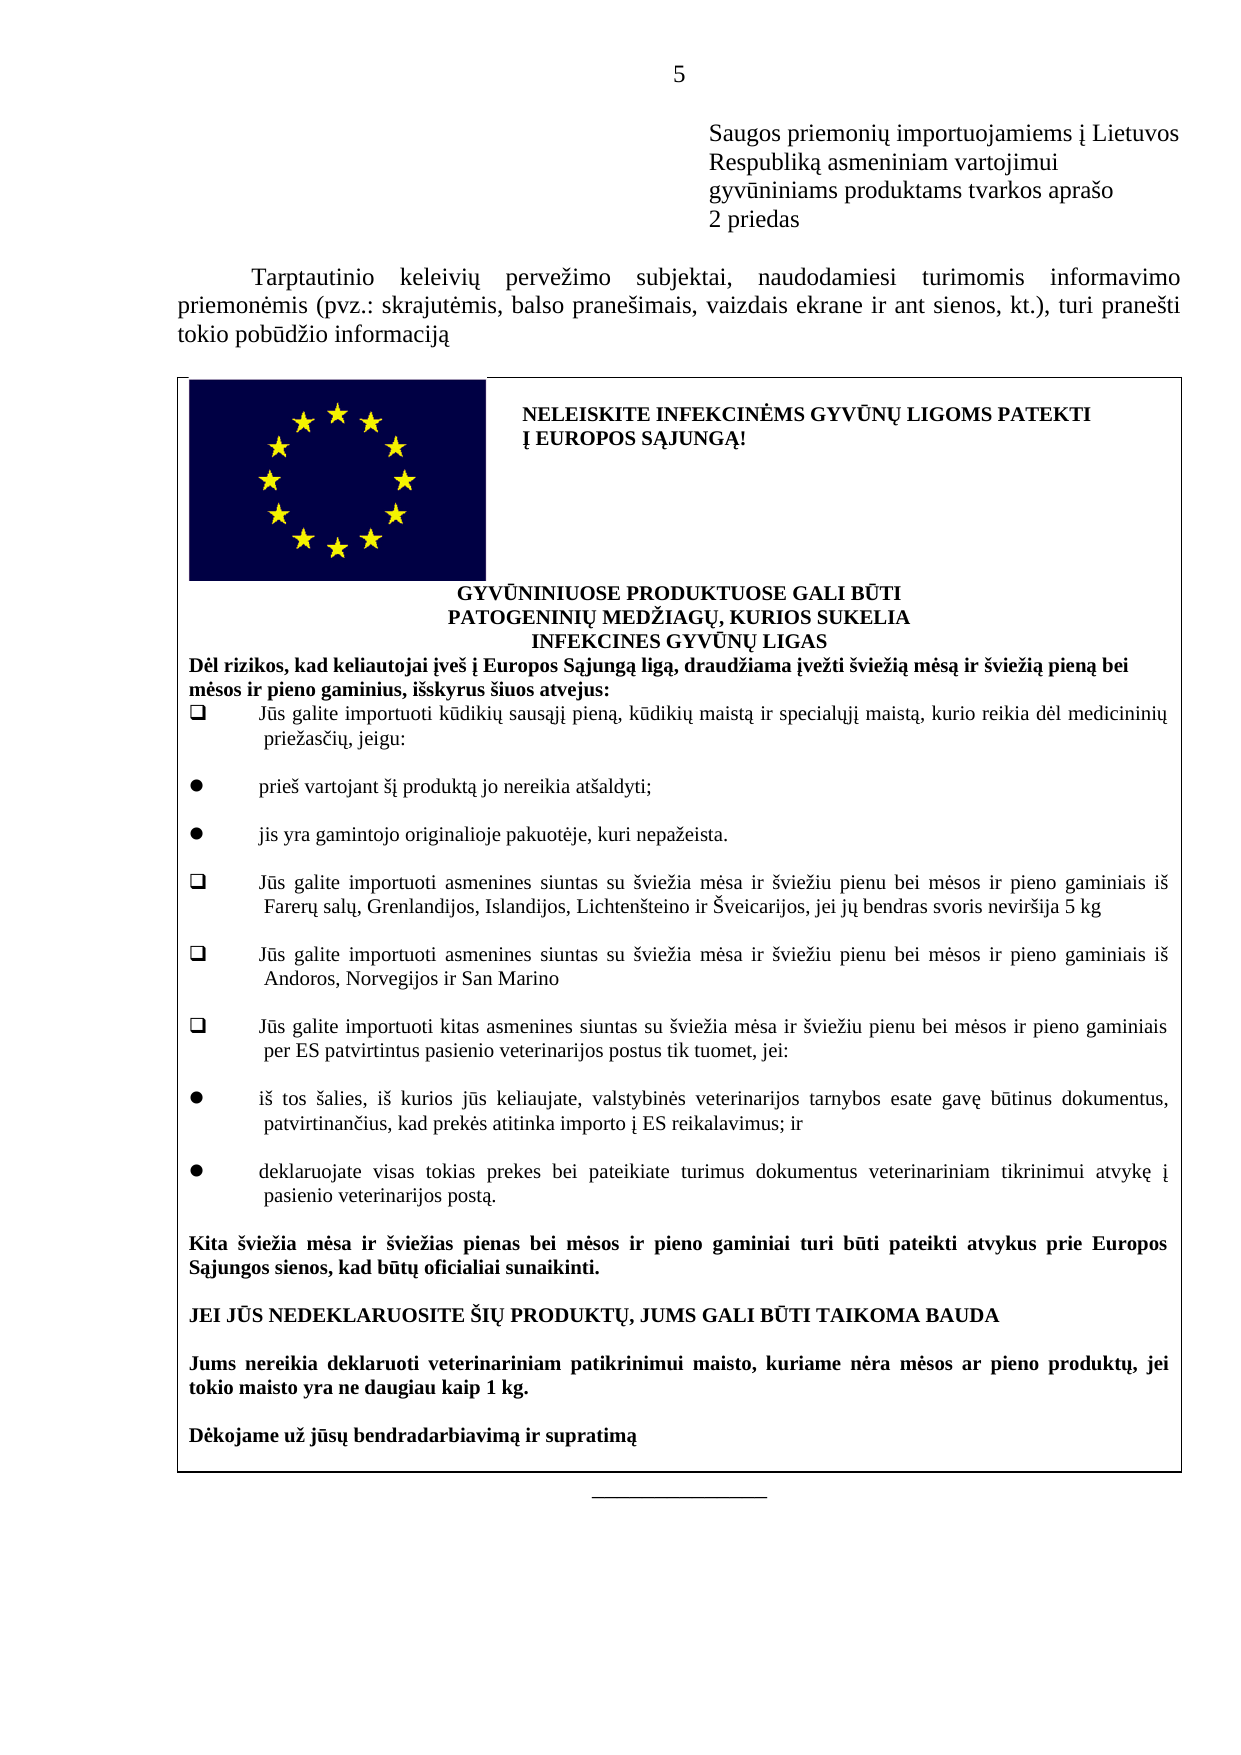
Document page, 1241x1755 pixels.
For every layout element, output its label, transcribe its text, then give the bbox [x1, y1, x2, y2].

text 2 priedas [177, 204, 1181, 233]
text ______________ [177, 1473, 1181, 1501]
text Saugos priemonių importuojamiems į Lietuvos [177, 118, 1181, 147]
table_cell GyvŪniniuose produktuose gali būti patogeninių medžiagų, kurios sukelia infekcines gyvūnų ligas Dėl rizikos, kad keliautojai įveš į Europos Sąjungą ligą, draudžiama įvežti šviežią mėsą ir šviežią pieną bei mėsos ir pieno gaminius, išskyrus šiuos atvejus: q Jūs galite importuoti kūdikių sausąjį pieną, kūdikių maistą ir specialųjį maistą, kurio reikia dėl medicininių priežasčių, jeigu: l prieš vartojant šį produktą jo nereikia atšaldyti; l jis yra gamintojo originalioje pakuotėje, kuri nepažeista.  Jūs galite importuoti asmenines siuntas su šviežia mėsa ir šviežiu pienu bei mėsos ir pieno gaminiais iš Farerų salų, Grenlandijos, Islandijos, Lichtenšteino ir Šveicarijos, jei jų bendras svoris neviršija 5 kg  Jūs galite importuoti asmenines siuntas su šviežia mėsa ir šviežiu pienu bei mėsos ir pieno gaminiais iš Andoros, Norvegijos ir San Marino  Jūs galite importuoti kitas asmenines siuntas su šviežia mėsa ir šviežiu pienu bei mėsos ir pieno gaminiais per ES patvirtintus pasienio veterinarijos postus tik tuomet, jei: l iš tos šalies, iš kurios jūs keliaujate, valstybinės veterinarijos tarnybos esate gavę būtinus dokumentus, patvirtinančius, kad prekės atitinka importo į ES reikalavimus; ir l deklaruojate visas tokias prekes bei pateikiate turimus dokumentus veterinariniam tikrinimui atvykę į pasienio veterinarijos postą. Kita šviežia mėsa ir šviežias pienas bei mėsos ir pieno gaminiai turi būti pateikti atvykus prie Europos Sąjungos sienos, kad būtų oficialiai sunaikinti. JEI JŪS NEDEKLARUOSITE ŠIŲ PRODUKTŲ, JUMS GALI BŪTI TAIKOMA BAUDA Jums nereikia deklaruoti veterinariniam patikrinimui maisto, kuriame nėra mėsos ar pieno produktų, jei tokio maisto yra ne daugiau kaip 1 kg. Dėkojame už jūsų bendradarbiavimą ir supratimą [178, 581, 1181, 1471]
table_header [487, 378, 511, 581]
text Tarptautinio keleivių pervežimo subjektai, naudodamiesi turimomis informavimo priemonėmis (pvz.: skrajutėmis, balso pranešimais, vaizdais ekrane ir ant sienos, kt.), turi pranešti tokio pobūdžio informaciją [177, 262, 1181, 348]
text gyvūniniams produktams tvarkos aprašo [177, 176, 1181, 204]
table_header [178, 378, 188, 581]
text Respubliką asmeniniam vartojimui [177, 147, 1181, 176]
table_header Neleiskite infekcinėms gyvūnų ligoms patekti į Europos Sąjungą! [511, 378, 1181, 581]
